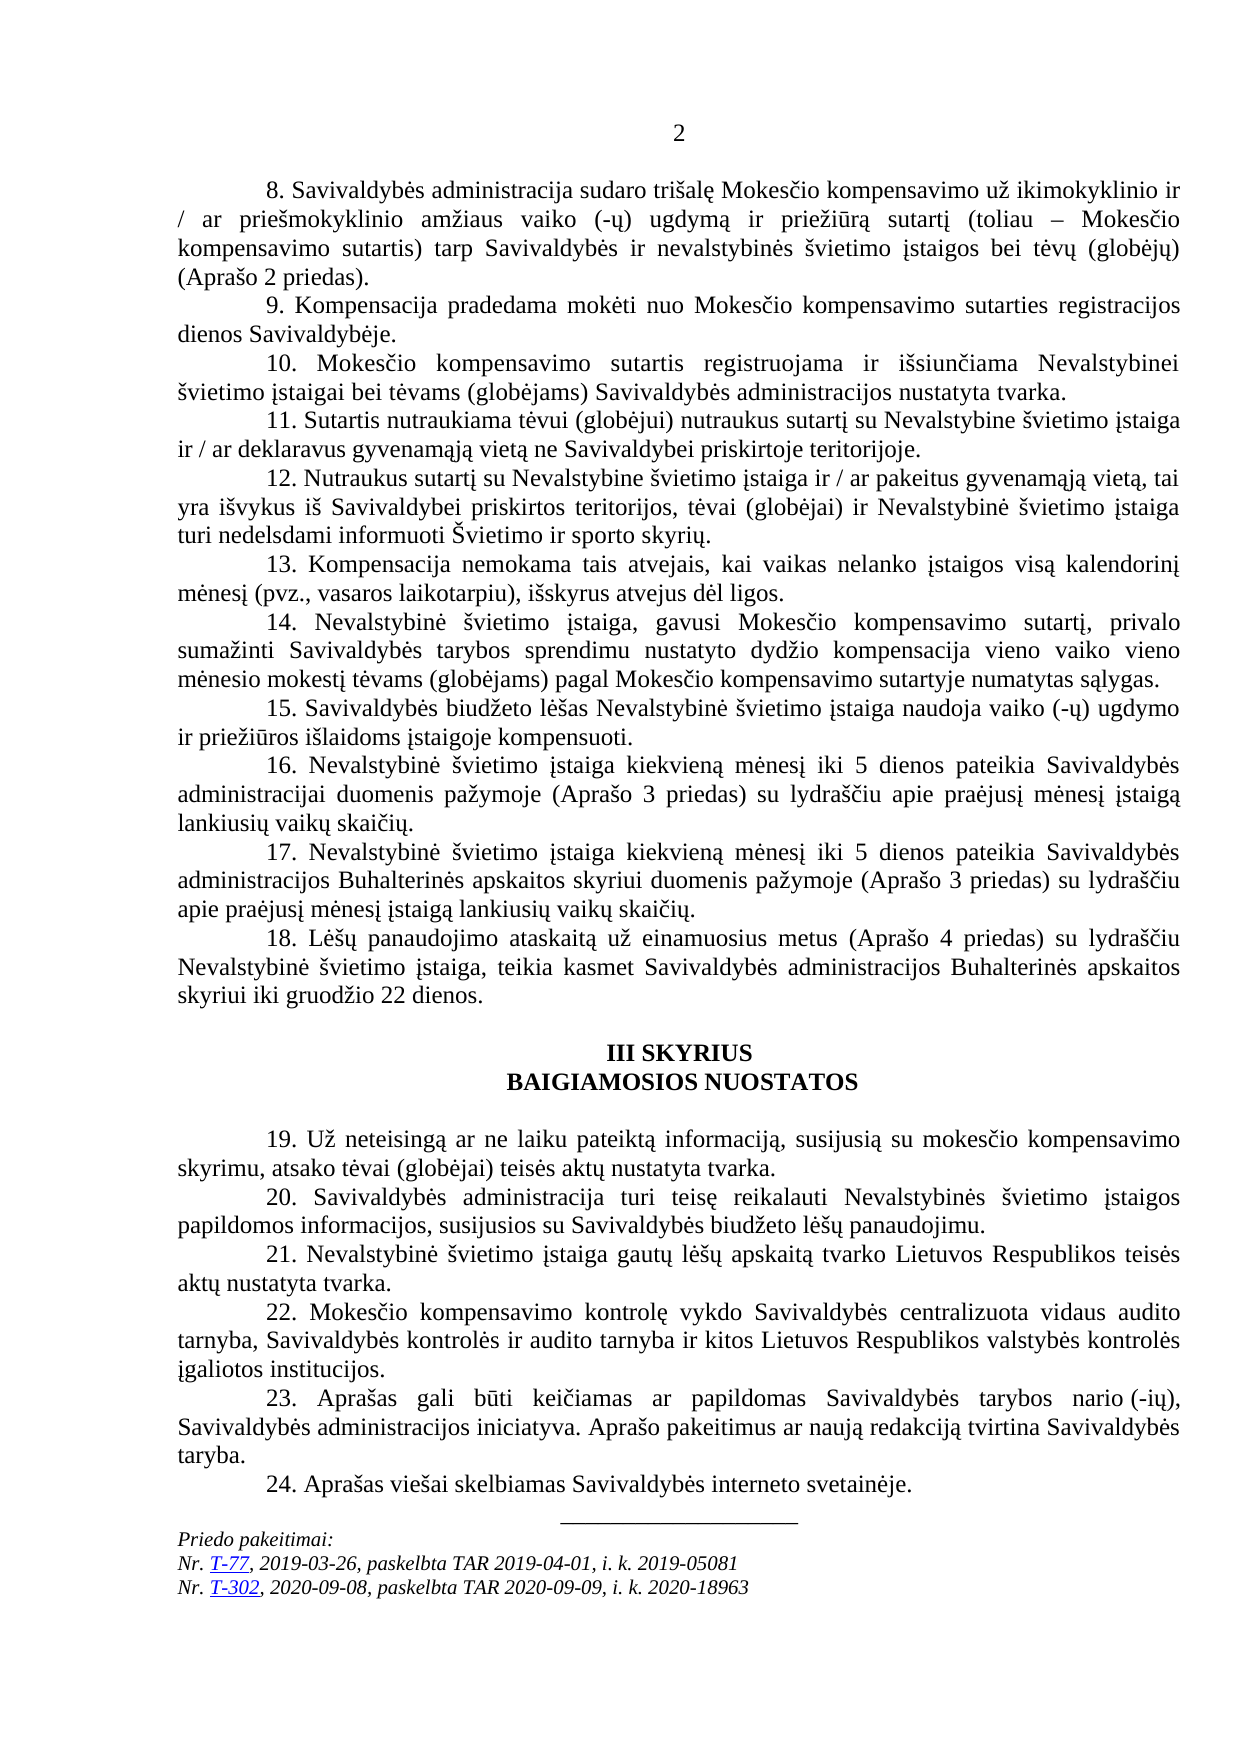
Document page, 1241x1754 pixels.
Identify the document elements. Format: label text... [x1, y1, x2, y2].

text ___________________ [177, 1498, 1181, 1527]
text Nr. T-302, 2020-09-08, paskelbta TAR 2020-09-09, i. k. 2020-18963 [177, 1575, 1181, 1599]
text BAIGIAMOSIOS NUOSTATOS [177, 1067, 1181, 1096]
text 18. Lėšų panaudojimo ataskaitą už einamuosius metus (Aprašo 4 priedas) su lydraščiu Nevalstybinė švietimo įstaiga, teikia kasmet Savivaldybės administracijos Buhalterinės apskaitos skyriui iki gruodžio 22 dienos. [177, 923, 1181, 1009]
text 12. Nutraukus sutartį su Nevalstybine švietimo įstaiga ir / ar pakeitus gyvenamąją vietą, tai yra išvykus iš Savivaldybei priskirtos teritorijos, tėvai (globėjai) ir Nevalstybinė švietimo įstaiga turi nedelsdami informuoti Švietimo ir sporto skyrių. [177, 463, 1181, 549]
text 15. Savivaldybės biudžeto lėšas Nevalstybinė švietimo įstaiga naudoja vaiko (-ų) ugdymo ir priežiūros išlaidoms įstaigoje kompensuoti. [177, 693, 1181, 751]
text 17. Nevalstybinė švietimo įstaiga kiekvieną mėnesį iki 5 dienos pateikia Savivaldybės administracijos Buhalterinės apskaitos skyriui duomenis pažymoje (Aprašo 3 priedas) su lydraščiu apie praėjusį mėnesį įstaigą lankiusių vaikų skaičių. [177, 837, 1181, 923]
text 16. Nevalstybinė švietimo įstaiga kiekvieną mėnesį iki 5 dienos pateikia Savivaldybės administracijai duomenis pažymoje (Aprašo 3 priedas) su lydraščiu apie praėjusį mėnesį įstaigą lankiusių vaikų skaičių. [177, 751, 1181, 837]
text 21. Nevalstybinė švietimo įstaiga gautų lėšų apskaitą tvarko Lietuvos Respublikos teisės aktų nustatyta tvarka. [177, 1239, 1181, 1297]
text 20. Savivaldybės administracija turi teisę reikalauti Nevalstybinės švietimo įstaigos papildomos informacijos, susijusios su Savivaldybės biudžeto lėšų panaudojimu. [177, 1182, 1181, 1239]
text III SKYRIUS [177, 1038, 1181, 1067]
text 11. Sutartis nutraukiama tėvui (globėjui) nutraukus sutartį su Nevalstybine švietimo įstaiga ir / ar deklaravus gyvenamąją vietą ne Savivaldybei priskirtoje teritorijoje. [177, 406, 1181, 463]
text 13. Kompensacija nemokama tais atvejais, kai vaikas nelanko įstaigos visą kalendorinį mėnesį (pvz., vasaros laikotarpiu), išskyrus atvejus dėl ligos. [177, 549, 1181, 607]
text Nr. T-77, 2019-03-26, paskelbta TAR 2019-04-01, i. k. 2019-05081 [177, 1551, 1181, 1575]
text 10. Mokesčio kompensavimo sutartis registruojama ir išsiunčiama Nevalstybinei švietimo įstaigai bei tėvams (globėjams) Savivaldybės administracijos nustatyta tvarka. [177, 348, 1181, 406]
text Priedo pakeitimai: [177, 1527, 1181, 1551]
text 14. Nevalstybinė švietimo įstaiga, gavusi Mokesčio kompensavimo sutartį, privalo sumažinti Savivaldybės tarybos sprendimu nustatyto dydžio kompensacija vieno vaiko vieno mėnesio mokestį tėvams (globėjams) pagal Mokesčio kompensavimo sutartyje numatytas sąlygas. [177, 607, 1181, 693]
text 19. Už neteisingą ar ne laiku pateiktą informaciją, susijusią su mokesčio kompensavimo skyrimu, atsako tėvai (globėjai) teisės aktų nustatyta tvarka. [177, 1124, 1181, 1182]
text 24. Aprašas viešai skelbiamas Savivaldybės interneto svetainėje. [177, 1469, 1181, 1498]
text 23. Aprašas gali būti keičiamas ar papildomas Savivaldybės tarybos nario (-ių), Savivaldybės administracijos iniciatyva. Aprašo pakeitimus ar naują redakciją tvirtina Savivaldybės taryba. [177, 1383, 1181, 1469]
text 8. Savivaldybės administracija sudaro trišalę Mokesčio kompensavimo už ikimokyklinio ir / ar priešmokyklinio amžiaus vaiko (-ų) ugdymą ir priežiūrą sutartį (toliau – Mokesčio kompensavimo sutartis) tarp Savivaldybės ir nevalstybinės švietimo įstaigos bei tėvų (globėjų) (Aprašo 2 priedas). [177, 176, 1181, 291]
text 9. Kompensacija pradedama mokėti nuo Mokesčio kompensavimo sutarties registracijos dienos Savivaldybėje. [177, 291, 1181, 348]
text 22. Mokesčio kompensavimo kontrolę vykdo Savivaldybės centralizuota vidaus audito tarnyba, Savivaldybės kontrolės ir audito tarnyba ir kitos Lietuvos Respublikos valstybės kontrolės įgaliotos institucijos. [177, 1297, 1181, 1383]
